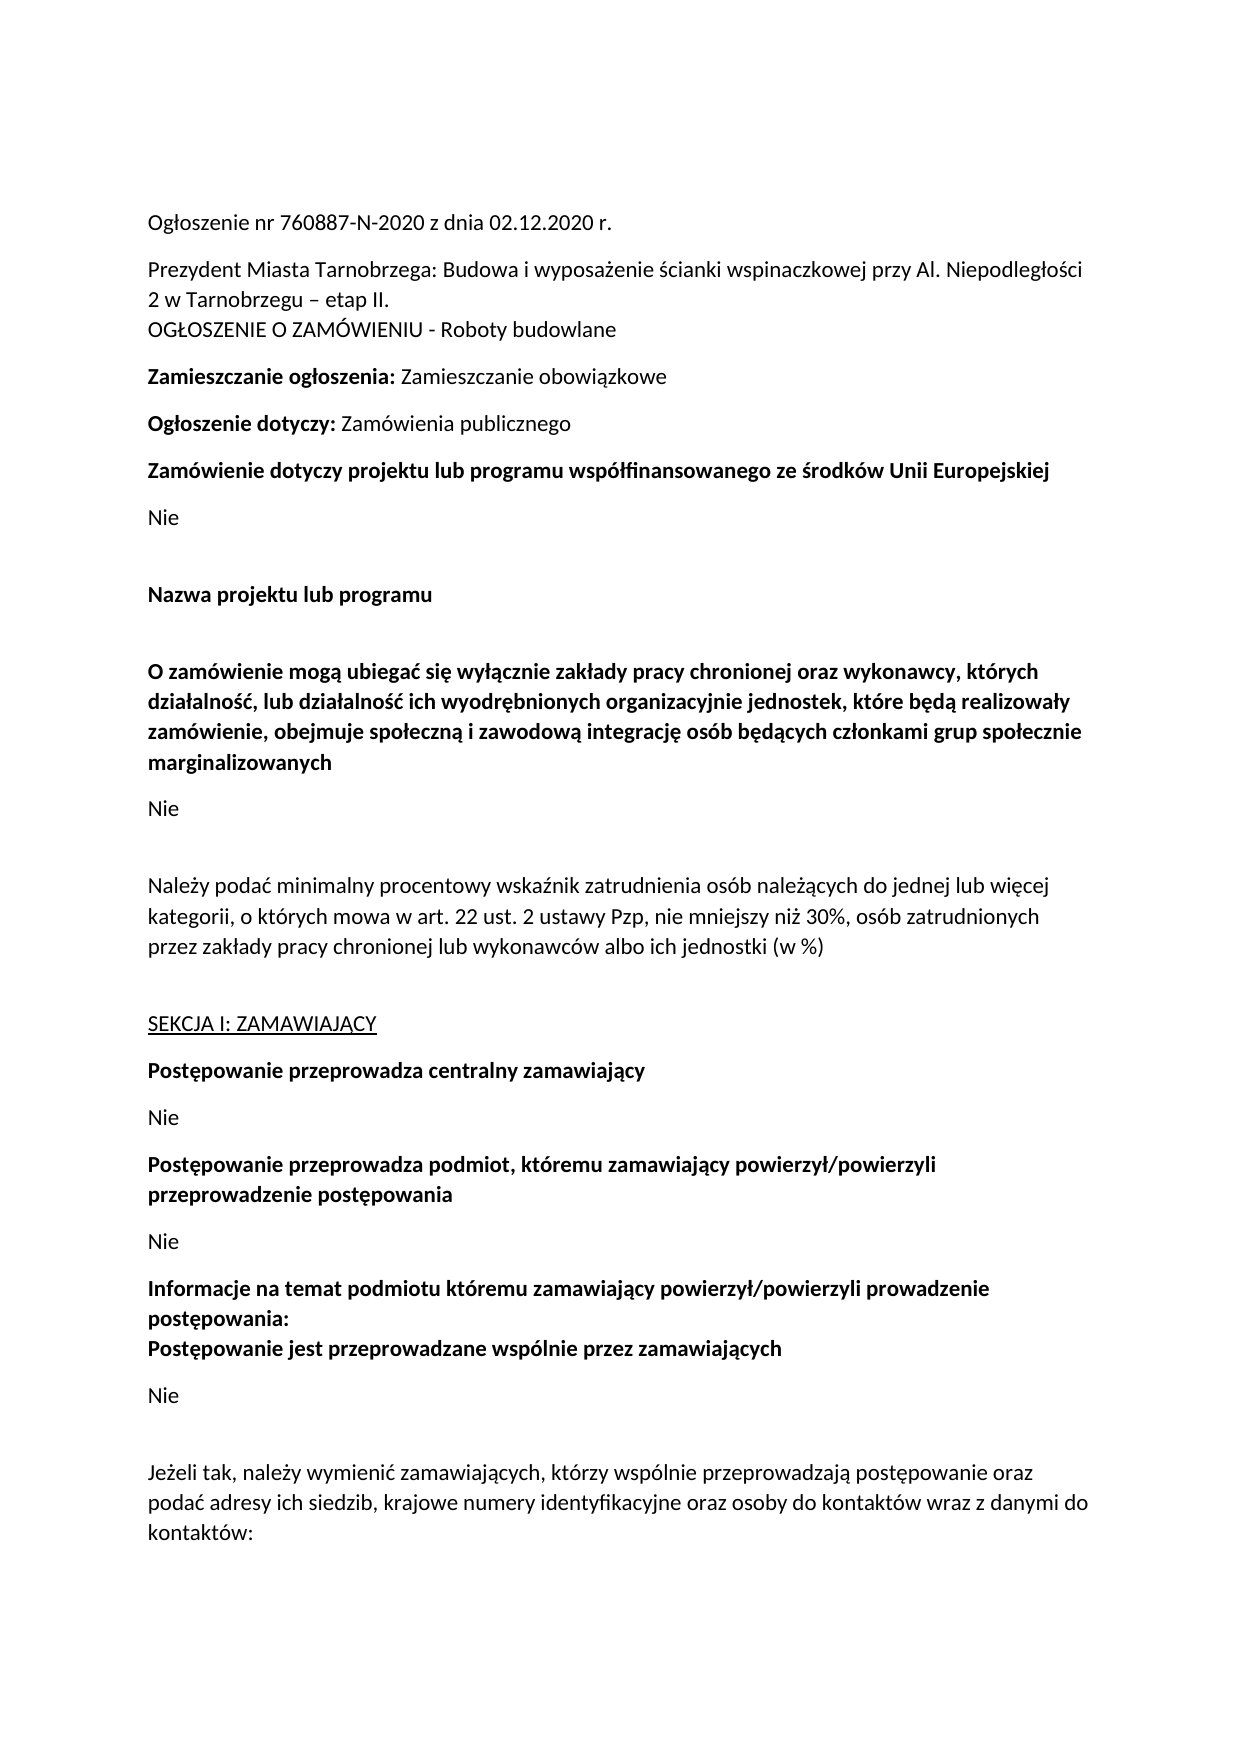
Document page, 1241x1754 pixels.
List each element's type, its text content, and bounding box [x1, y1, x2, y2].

text Nie [148, 1103, 1093, 1131]
text Postępowanie przeprowadza podmiot, któremu zamawiający powierzył/powierzyli przeprowadzenie postępowania [148, 1150, 1093, 1208]
text Jeżeli tak, należy wymienić zamawiających, którzy wspólnie przeprowadzają postępowanie oraz podać adresy ich siedzib, krajowe numery identyfikacyjne oraz osoby do kontaktów wraz z danymi do kontaktów: [148, 1428, 1093, 1577]
text Nie [148, 794, 1093, 822]
text Nie [148, 1381, 1093, 1409]
text SEKCJA I: ZAMAWIAJĄCY [148, 1009, 1093, 1037]
text Zamówienie dotyczy projektu lub programu współfinansowanego ze środków Unii Europejskiej [148, 456, 1093, 484]
text Informacje na temat podmiotu któremu zamawiający powierzył/powierzyli prowadzenie postępowania: Postępowanie jest przeprowadzane wspólnie przez zamawiających [148, 1274, 1093, 1362]
text Zamieszczanie ogłoszenia: Zamieszczanie obowiązkowe [148, 362, 1093, 390]
text Ogłoszenie nr 760887-N-2020 z dnia 02.12.2020 r. [148, 148, 1093, 236]
text Ogłoszenie dotyczy: Zamówienia publicznego [148, 409, 1093, 437]
text Nie [148, 1227, 1093, 1255]
text O zamówienie mogą ubiegać się wyłącznie zakłady pracy chronionej oraz wykonawcy, których działalność, lub działalność ich wyodrębnionych organizacyjnie jednostek, które będą realizowały zamówienie, obejmuje społeczną i zawodową integrację osób będących członkami grup społecznie marginalizowanych [148, 657, 1093, 776]
text Prezydent Miasta Tarnobrzega: Budowa i wyposażenie ścianki wspinaczkowej przy Al. Niepodległości 2 w Tarnobrzegu – etap II. OGŁOSZENIE O ZAMÓWIENIU - Roboty budowlane [148, 255, 1093, 343]
text Nazwa projektu lub programu [148, 550, 1093, 638]
text Należy podać minimalny procentowy wskaźnik zatrudnienia osób należących do jednej lub więcej kategorii, o których mowa w art. 22 ust. 2 ustawy Pzp, nie mniejszy niż 30%, osób zatrudnionych przez zakłady pracy chronionej lub wykonawców albo ich jednostki (w %) [148, 841, 1093, 990]
text Postępowanie przeprowadza centralny zamawiający [148, 1056, 1093, 1084]
text Nie [148, 503, 1093, 531]
